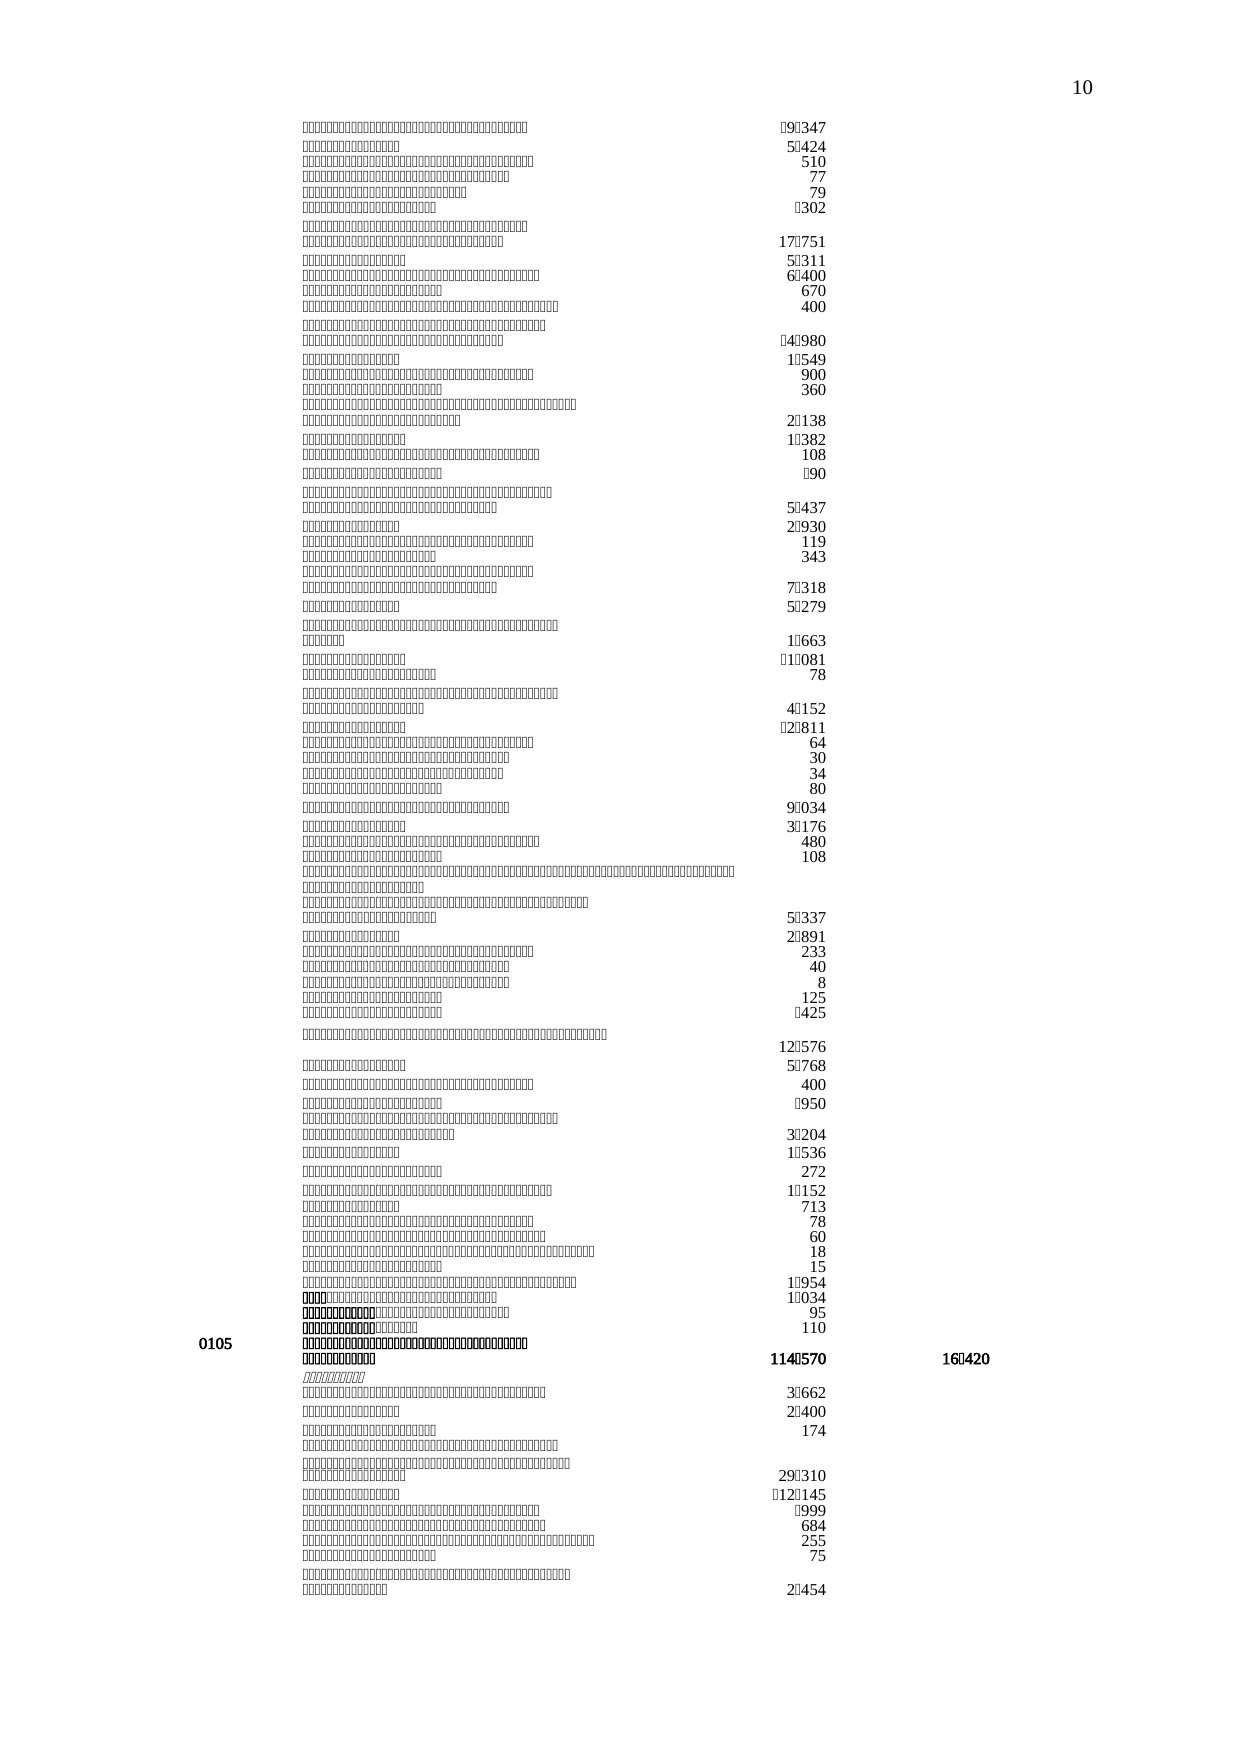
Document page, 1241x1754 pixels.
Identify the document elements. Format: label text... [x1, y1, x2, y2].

table_cell [837, 1216, 1001, 1231]
table_cell [837, 399, 1001, 433]
table_cell [188, 1098, 291, 1113]
table_cell  [719, 319, 837, 353]
table_cell [188, 354, 291, 369]
table_cell  [291, 270, 719, 285]
table_cell [188, 1231, 291, 1246]
table_cell  [719, 1079, 837, 1098]
table_cell [188, 821, 291, 836]
table_cell [188, 1406, 291, 1424]
table_cell  [719, 221, 837, 255]
table_cell [188, 536, 291, 551]
table_cell  [719, 369, 837, 384]
table_cell  [719, 1166, 837, 1185]
table_cell [188, 384, 291, 399]
table_cell  [291, 300, 719, 319]
table_cell   [291, 486, 719, 521]
table_cell [837, 1371, 1001, 1387]
table_cell  [291, 1261, 719, 1276]
table_cell  [291, 1406, 719, 1424]
table_cell [188, 1276, 291, 1292]
table_cell [837, 186, 1001, 202]
table_cell [188, 836, 291, 851]
table_cell [837, 1098, 1001, 1113]
table_cell  [719, 468, 837, 486]
table_cell  [719, 384, 837, 399]
table_cell  [719, 1292, 837, 1307]
table_cell [837, 1489, 1001, 1504]
table_cell [837, 285, 1001, 300]
table_cell  [719, 836, 837, 851]
table_cell [188, 486, 291, 521]
table_cell [188, 1307, 291, 1322]
table_cell [837, 141, 1001, 156]
table_cell  [291, 1231, 719, 1246]
table_cell  [719, 783, 837, 802]
table_cell [837, 866, 1001, 931]
table_cell   [291, 688, 719, 722]
table_cell [837, 221, 1001, 255]
table_cell  [719, 654, 837, 669]
table_cell [837, 1246, 1001, 1261]
table_cell [837, 536, 1001, 551]
table_cell  [719, 521, 837, 536]
table_cell [837, 1292, 1001, 1307]
table_cell [837, 1387, 1001, 1406]
table_cell  [291, 468, 719, 486]
table_cell  [719, 1276, 837, 1292]
table_cell [188, 1246, 291, 1261]
table_cell [188, 1007, 291, 1026]
table_cell  [291, 1371, 719, 1387]
table_cell  [291, 369, 719, 384]
table_cell [188, 221, 291, 255]
table_cell  [291, 1520, 719, 1535]
table_cell  [719, 202, 837, 221]
table_cell [837, 783, 1001, 802]
table_cell [837, 202, 1001, 221]
table_cell  [291, 946, 704, 961]
table_cell  [704, 976, 837, 992]
table_cell  [291, 449, 719, 467]
table_cell [188, 976, 291, 992]
table_cell [837, 384, 1001, 399]
table_cell  [719, 1216, 837, 1231]
table_cell  [291, 1550, 719, 1569]
table_cell [188, 1166, 291, 1185]
table_cell  [719, 536, 837, 551]
table_cell  [704, 1007, 837, 1026]
table_cell [837, 122, 1001, 141]
table_cell [837, 468, 1001, 486]
table_cell [188, 737, 291, 752]
table_cell [837, 1007, 1001, 1026]
table_cell [188, 141, 291, 156]
table_cell  [291, 1185, 719, 1200]
table_cell [837, 600, 1001, 619]
table_cell [291, 118, 719, 122]
table_cell [188, 1060, 291, 1079]
table_cell  [291, 1060, 719, 1079]
table_cell [837, 737, 1001, 752]
table_cell  [719, 1026, 837, 1060]
table_cell [188, 931, 291, 946]
table_cell [188, 1322, 291, 1337]
table_cell  [291, 1246, 719, 1261]
table_cell [837, 1406, 1001, 1424]
table_cell  [291, 783, 719, 802]
table_cell  [704, 992, 837, 1007]
table_cell [837, 486, 1001, 521]
table_cell  [291, 433, 719, 448]
table_cell [837, 851, 1001, 866]
table_cell [188, 399, 291, 433]
table_cell  [291, 1216, 719, 1231]
table_cell  [719, 802, 837, 821]
table_cell [837, 300, 1001, 319]
table_cell [188, 118, 291, 122]
table_cell  [291, 384, 719, 399]
table_cell  [291, 186, 719, 202]
table_cell   [291, 319, 719, 353]
table_cell  [291, 600, 719, 619]
table_cell [188, 802, 291, 821]
table_cell [188, 961, 291, 976]
table_cell  [719, 1098, 837, 1113]
table_cell [188, 449, 291, 467]
table_cell  [291, 1535, 719, 1550]
table_cell [837, 1307, 1001, 1322]
table_cell [188, 122, 291, 141]
table_cell  [719, 619, 837, 653]
table_cell  [719, 768, 837, 783]
table_cell [837, 931, 1001, 946]
table_cell [837, 752, 1001, 767]
table_cell  [719, 1231, 837, 1246]
table_cell [837, 1520, 1001, 1535]
table_cell   [291, 221, 719, 255]
table_cell  [719, 354, 837, 369]
table_cell [837, 669, 1001, 688]
table_cell  [291, 961, 704, 976]
table_cell  [719, 752, 837, 767]
table_cell  [291, 1292, 719, 1307]
table_cell [188, 1216, 291, 1231]
table_cell  [719, 1569, 837, 1603]
table_cell [837, 976, 1001, 992]
table_cell  [291, 669, 719, 688]
table_cell [188, 369, 291, 384]
table_cell  [291, 202, 719, 221]
table_cell  [719, 600, 837, 619]
table_cell   [291, 1337, 719, 1371]
table_cell [837, 118, 1001, 122]
table_cell [188, 992, 291, 1007]
table_cell [837, 1231, 1001, 1246]
table_cell   [291, 1113, 719, 1147]
table_cell [837, 369, 1001, 384]
table_cell [188, 783, 291, 802]
table_cell  [291, 141, 719, 156]
table_cell [188, 1185, 291, 1200]
table_cell  [719, 1520, 837, 1535]
table_cell [188, 171, 291, 186]
table_cell  [719, 486, 837, 521]
table_cell [837, 551, 1001, 566]
table_cell  [291, 1079, 719, 1098]
table_cell [188, 1504, 291, 1519]
table_cell [719, 1371, 837, 1387]
table_cell   [291, 619, 719, 653]
table_cell  [291, 1489, 719, 1504]
table_cell  [719, 1337, 837, 1371]
table_cell  [291, 1098, 719, 1113]
table_cell  [719, 1425, 837, 1440]
table_cell [188, 300, 291, 319]
table_cell [188, 521, 291, 536]
table_cell [837, 961, 1001, 976]
table_cell  [291, 285, 719, 300]
table_cell [837, 1425, 1001, 1440]
table_cell  [291, 1147, 719, 1166]
table_cell  [719, 1504, 837, 1519]
table_cell [837, 821, 1001, 836]
table_cell  [291, 1166, 719, 1185]
table_cell  [291, 521, 719, 536]
table_cell  [719, 449, 837, 467]
table_cell [837, 1504, 1001, 1519]
table_cell [837, 836, 1001, 851]
table_cell    [291, 866, 749, 931]
table_cell  [719, 1113, 837, 1147]
table_cell [188, 1147, 291, 1166]
table_cell  [719, 186, 837, 202]
table_cell  [719, 851, 837, 866]
table_cell [837, 619, 1001, 653]
table_cell  [719, 1185, 837, 1200]
table_cell  [291, 654, 719, 669]
table_cell [188, 1535, 291, 1550]
table_cell  [291, 536, 719, 551]
table_cell  [188, 1337, 291, 1371]
table_cell  [719, 551, 837, 566]
table_cell  [291, 1026, 719, 1060]
table_cell [837, 566, 1001, 600]
table_cell [837, 1060, 1001, 1079]
table_cell  [291, 836, 719, 851]
table_cell [837, 156, 1001, 171]
table_cell [837, 1569, 1001, 1603]
table_cell [837, 433, 1001, 448]
table_cell [837, 449, 1001, 467]
table_cell  [719, 1489, 837, 1504]
table_cell [188, 186, 291, 202]
table_cell  [719, 122, 837, 141]
table_cell  [719, 737, 837, 752]
table_cell  [837, 1337, 1001, 1371]
table_cell  [719, 270, 837, 285]
table_cell [837, 1550, 1001, 1569]
table_cell [188, 619, 291, 653]
table_cell  [749, 866, 837, 931]
table_cell  [719, 669, 837, 688]
table_cell [837, 802, 1001, 821]
table_cell [188, 255, 291, 270]
table_cell [837, 1166, 1001, 1185]
table_cell  [719, 1535, 837, 1550]
table_cell  [291, 171, 719, 186]
table_cell [837, 1147, 1001, 1166]
table_cell  [719, 566, 837, 600]
table_cell  [291, 768, 719, 783]
table_cell  [291, 1504, 719, 1519]
table_cell [837, 992, 1001, 1007]
table_cell  [719, 1440, 837, 1489]
table_cell  [719, 156, 837, 171]
table_cell  [704, 961, 837, 976]
table_cell [188, 1387, 291, 1406]
table_cell [837, 1322, 1001, 1337]
table_cell  [719, 1387, 837, 1406]
table_cell [188, 1200, 291, 1216]
table_cell [188, 1026, 291, 1060]
table_cell [188, 1520, 291, 1535]
table_cell  [719, 821, 837, 836]
table_cell   [291, 399, 719, 433]
table_cell  [291, 722, 719, 737]
table_cell  [291, 1387, 719, 1406]
table_cell [837, 654, 1001, 669]
table_cell  [291, 354, 719, 369]
table_cell  [719, 255, 837, 270]
table_cell [188, 600, 291, 619]
table_cell  [719, 1406, 837, 1424]
table_cell  [291, 821, 719, 836]
table_cell [837, 270, 1001, 285]
table_cell  [291, 255, 719, 270]
table_cell [837, 354, 1001, 369]
table_cell    [291, 1440, 719, 1489]
table_cell [188, 946, 291, 961]
table_cell  [719, 1147, 837, 1166]
table_cell [188, 866, 291, 931]
table_cell  [719, 285, 837, 300]
table_cell [188, 688, 291, 722]
table_cell [837, 1185, 1001, 1200]
table_cell [837, 1261, 1001, 1276]
table_cell  [719, 433, 837, 448]
table_cell [188, 202, 291, 221]
table_cell [188, 270, 291, 285]
table_cell [837, 768, 1001, 783]
table_cell  [704, 946, 837, 961]
table_cell [837, 171, 1001, 186]
table_cell  [719, 1550, 837, 1569]
table_cell [837, 688, 1001, 722]
table_cell  [291, 551, 719, 566]
table_cell [837, 1440, 1001, 1489]
table_cell [188, 1261, 291, 1276]
table_cell [188, 551, 291, 566]
table_cell [188, 319, 291, 353]
table_cell [837, 1535, 1001, 1550]
table_cell [188, 1440, 291, 1489]
table_cell [188, 654, 291, 669]
table_cell  [291, 802, 719, 821]
table_cell [188, 1425, 291, 1440]
table_cell  [719, 1060, 837, 1079]
table_cell  [291, 1200, 719, 1216]
table_cell  [291, 156, 719, 171]
table_cell [188, 1569, 291, 1603]
table_cell [837, 1026, 1001, 1060]
table_cell [837, 521, 1001, 536]
table_cell  [704, 931, 837, 946]
table_cell  [719, 1322, 837, 1337]
table_cell [188, 1371, 291, 1387]
table_cell  [291, 976, 704, 992]
table_cell [188, 1113, 291, 1147]
table_cell [837, 1113, 1001, 1147]
table_cell  [719, 722, 837, 737]
table_cell [837, 1200, 1001, 1216]
table_cell  [291, 122, 719, 141]
table_cell  [719, 1261, 837, 1276]
table_cell [188, 722, 291, 737]
table_cell [188, 468, 291, 486]
table_cell  [719, 300, 837, 319]
table_cell  [719, 1307, 837, 1322]
table_cell [837, 1079, 1001, 1098]
table_cell  [291, 1307, 719, 1322]
table_cell  [291, 992, 704, 1007]
table_cell [188, 433, 291, 448]
table_cell [188, 1550, 291, 1569]
table_cell [837, 1276, 1001, 1292]
table_cell  [291, 1322, 719, 1337]
table_cell  [291, 931, 704, 946]
table_cell  [719, 171, 837, 186]
table_cell [188, 156, 291, 171]
table_cell  [291, 851, 719, 866]
table_cell [188, 285, 291, 300]
table_cell [188, 851, 291, 866]
table_cell [188, 1079, 291, 1098]
table_cell [188, 768, 291, 783]
table_cell  [719, 688, 837, 722]
table_cell [188, 752, 291, 767]
table_cell  [719, 1246, 837, 1261]
table_cell  [291, 752, 719, 767]
table_cell  [291, 1425, 719, 1440]
table_cell [188, 1489, 291, 1504]
table_cell [837, 255, 1001, 270]
table_cell  [719, 1200, 837, 1216]
table_cell  [291, 1276, 719, 1292]
table_cell [188, 669, 291, 688]
table_cell [188, 566, 291, 600]
table_cell  [719, 141, 837, 156]
table_cell  [291, 1007, 704, 1026]
table_cell [837, 722, 1001, 737]
table_cell  [719, 399, 837, 433]
table_cell  [291, 737, 719, 752]
table_cell   [291, 566, 719, 600]
table_cell [188, 1292, 291, 1307]
table_cell [719, 118, 837, 122]
table_cell   [291, 1569, 719, 1603]
table_cell [837, 946, 1001, 961]
table_cell [837, 319, 1001, 353]
